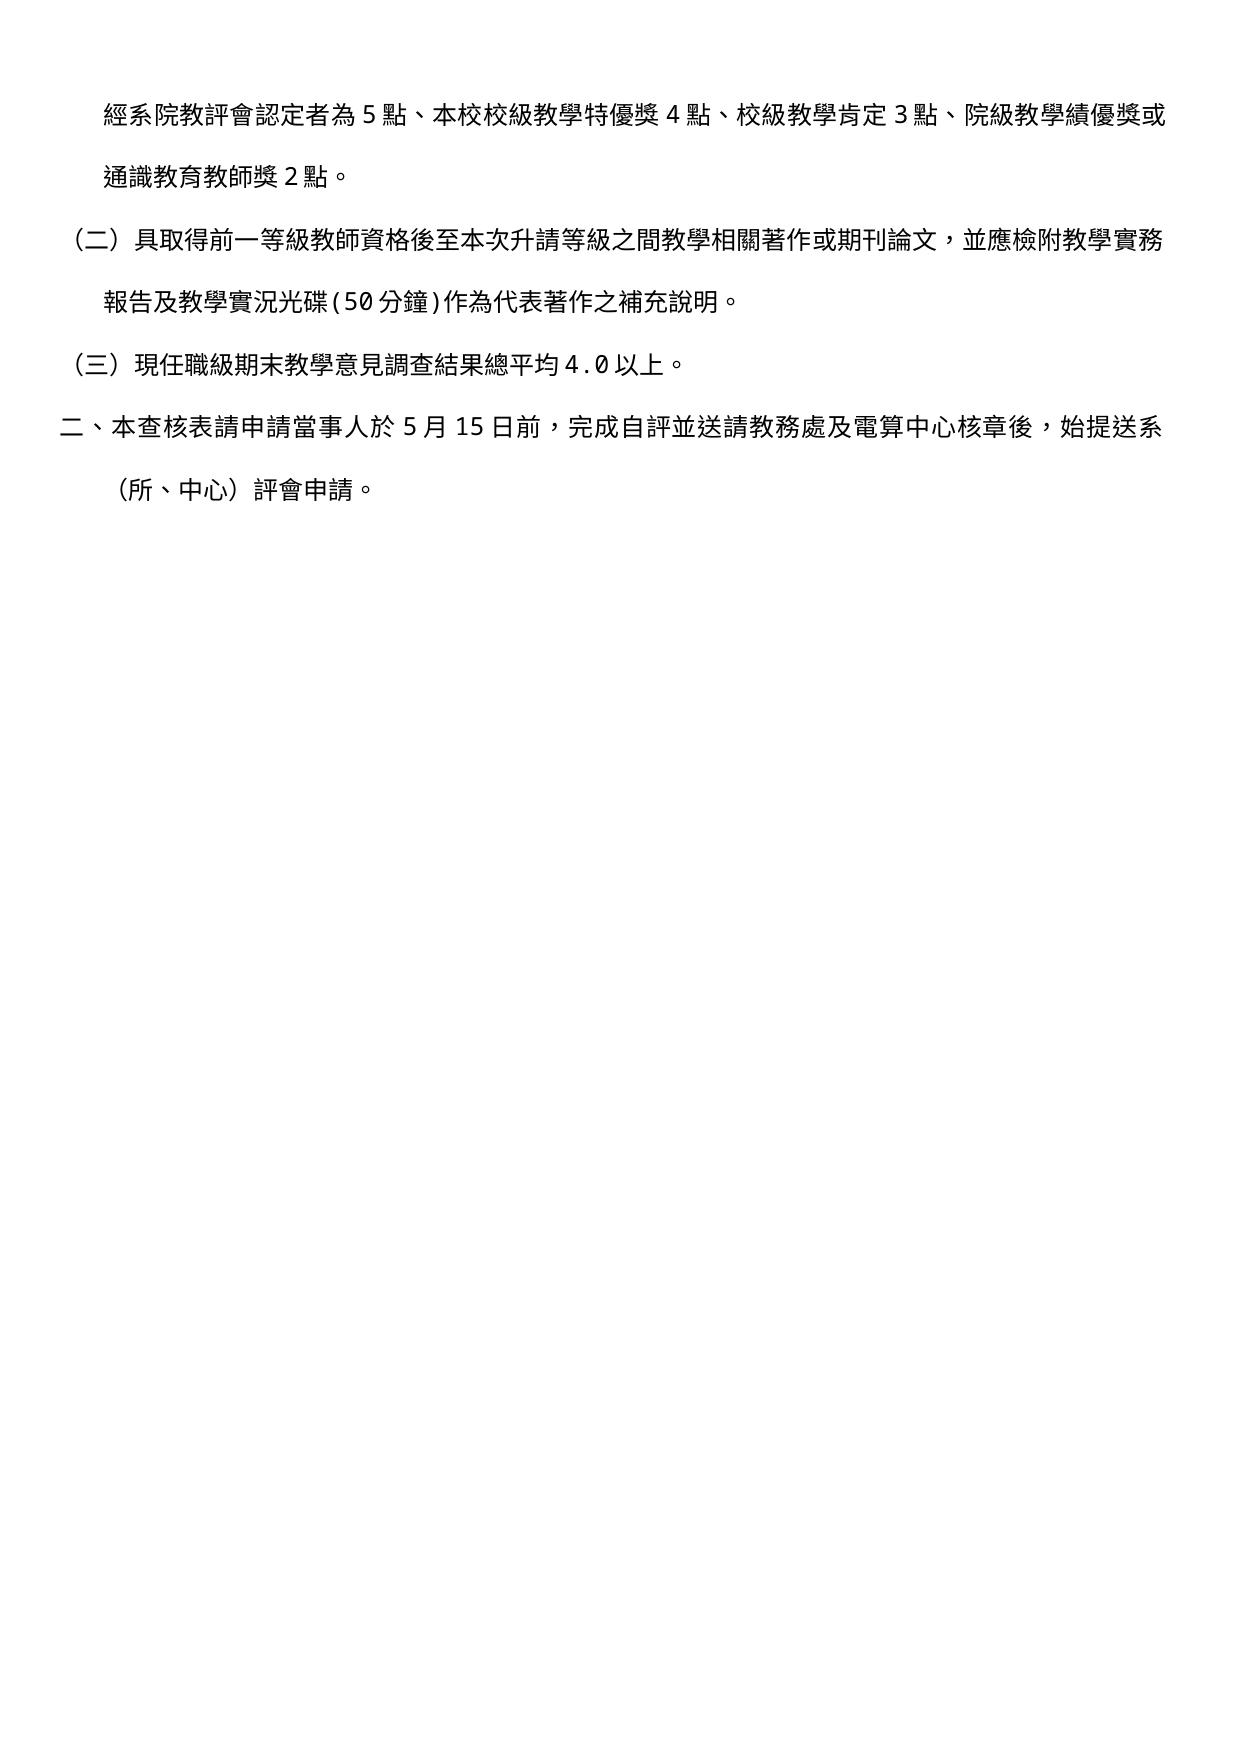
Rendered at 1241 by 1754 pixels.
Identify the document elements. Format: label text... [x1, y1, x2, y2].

text 二、本查核表請申請當事人於5月15日前，完成自評並送請教務處及電算中心核章後，始提送系（所、中心）評會申請。 [59, 384, 1167, 509]
text （三）現任職級期末教學意見調查結果總平均4.0以上。 [59, 322, 1167, 384]
text （二）具取得前一等級教師資格後至本次升請等級之間教學相關著作或期刊論文，並應檢附教學實務報告及教學實況光碟(50分鐘)作為代表著作之補充說明。 [59, 197, 1167, 322]
text 經系院教評會認定者為5點、本校校級教學特優獎4點、校級教學肯定3點、院級教學績優獎或通識教育教師獎2點。 [59, 72, 1167, 197]
